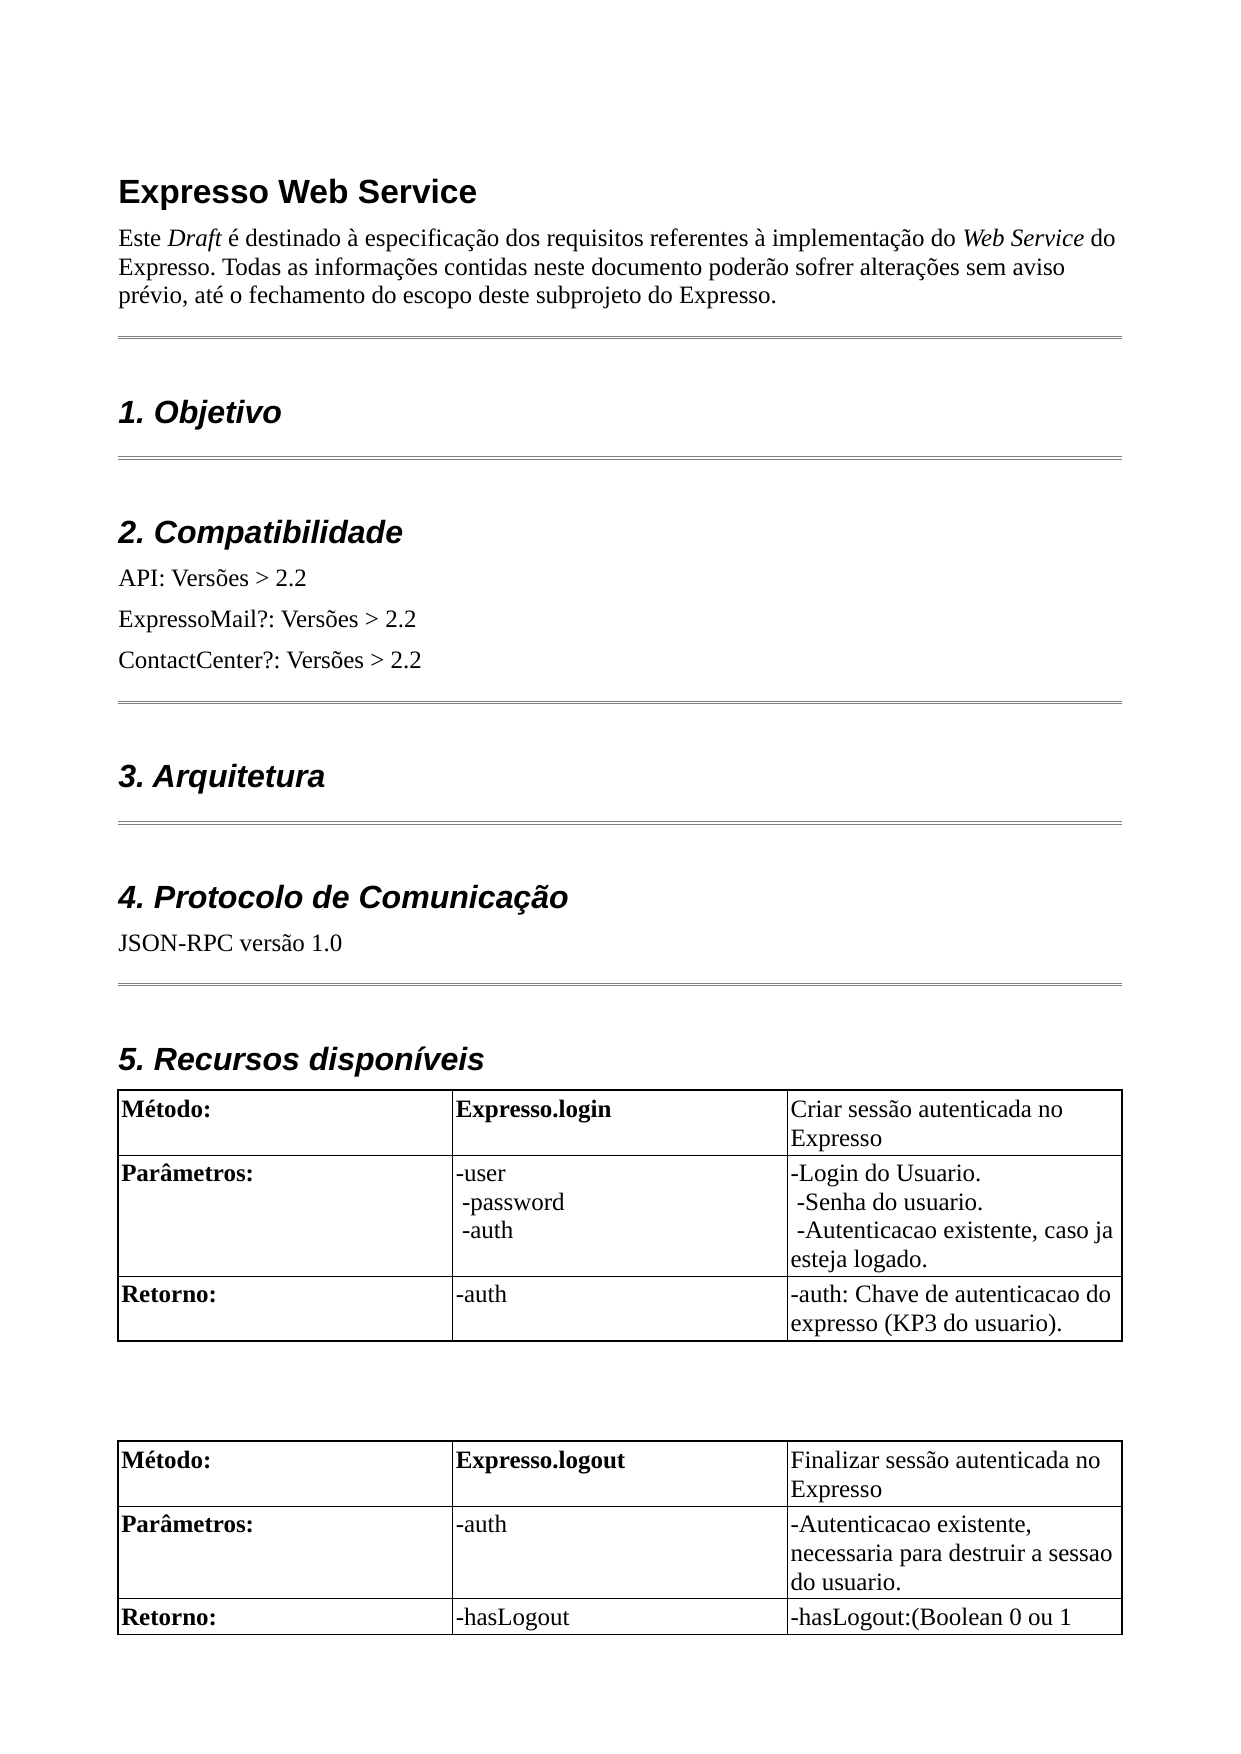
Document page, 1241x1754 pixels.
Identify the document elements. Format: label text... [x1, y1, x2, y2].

subtitle 3. Arquitetura [118, 758, 1122, 794]
table_header Expresso.login [453, 1091, 787, 1154]
table_cell -Login do Usuario. -Senha do usuario. -Autenticacao existente, caso ja esteja logado. [788, 1156, 1121, 1276]
text ContactCenter?: Versões > 2.2 [118, 645, 1122, 674]
table_cell Parâmetros: [119, 1156, 452, 1276]
text ExpressoMail?: Versões > 2.2 [118, 604, 1122, 633]
text JSON-RPC versão 1.0 [118, 928, 1122, 956]
table_header Método: [119, 1091, 452, 1154]
table_cell -auth [453, 1277, 787, 1340]
table_cell Retorno: [119, 1599, 452, 1633]
text Este Draft é destinado à especificação dos requisitos referentes à implementação do Web Service do Expresso. Todas as informações contidas neste documento poderão sofrer alterações sem aviso prévio, até o fechamento do escopo deste subprojeto do Expresso. [118, 223, 1122, 309]
table_cell -user -password -auth [453, 1156, 787, 1276]
table_header Finalizar sessão autenticada no Expresso [788, 1442, 1121, 1506]
subtitle 4. Protocolo de Comunicação [118, 878, 1122, 915]
table_cell -Autenticacao existente, necessaria para destruir a sessao do usuario. [788, 1507, 1121, 1598]
table_cell Retorno: [119, 1277, 452, 1340]
table_header Criar sessão autenticada no Expresso [788, 1091, 1121, 1154]
table_cell -auth [453, 1507, 787, 1598]
table_header Expresso.logout [453, 1442, 787, 1506]
table_header Método: [119, 1442, 452, 1506]
text API: Versões > 2.2 [118, 563, 1122, 592]
subtitle 5. Recursos disponíveis [118, 1040, 1122, 1077]
table_cell -auth: Chave de autenticacao do expresso (KP3 do usuario). [788, 1277, 1121, 1340]
table_cell -hasLogout [453, 1599, 787, 1633]
subtitle 1. Objetivo [118, 393, 1122, 430]
subtitle Expresso Web Service [118, 172, 1122, 211]
subtitle 2. Compatibilidade [118, 513, 1122, 550]
table_cell -hasLogout:(Boolean 0 ou 1 [788, 1599, 1121, 1633]
table_cell Parâmetros: [119, 1507, 452, 1598]
